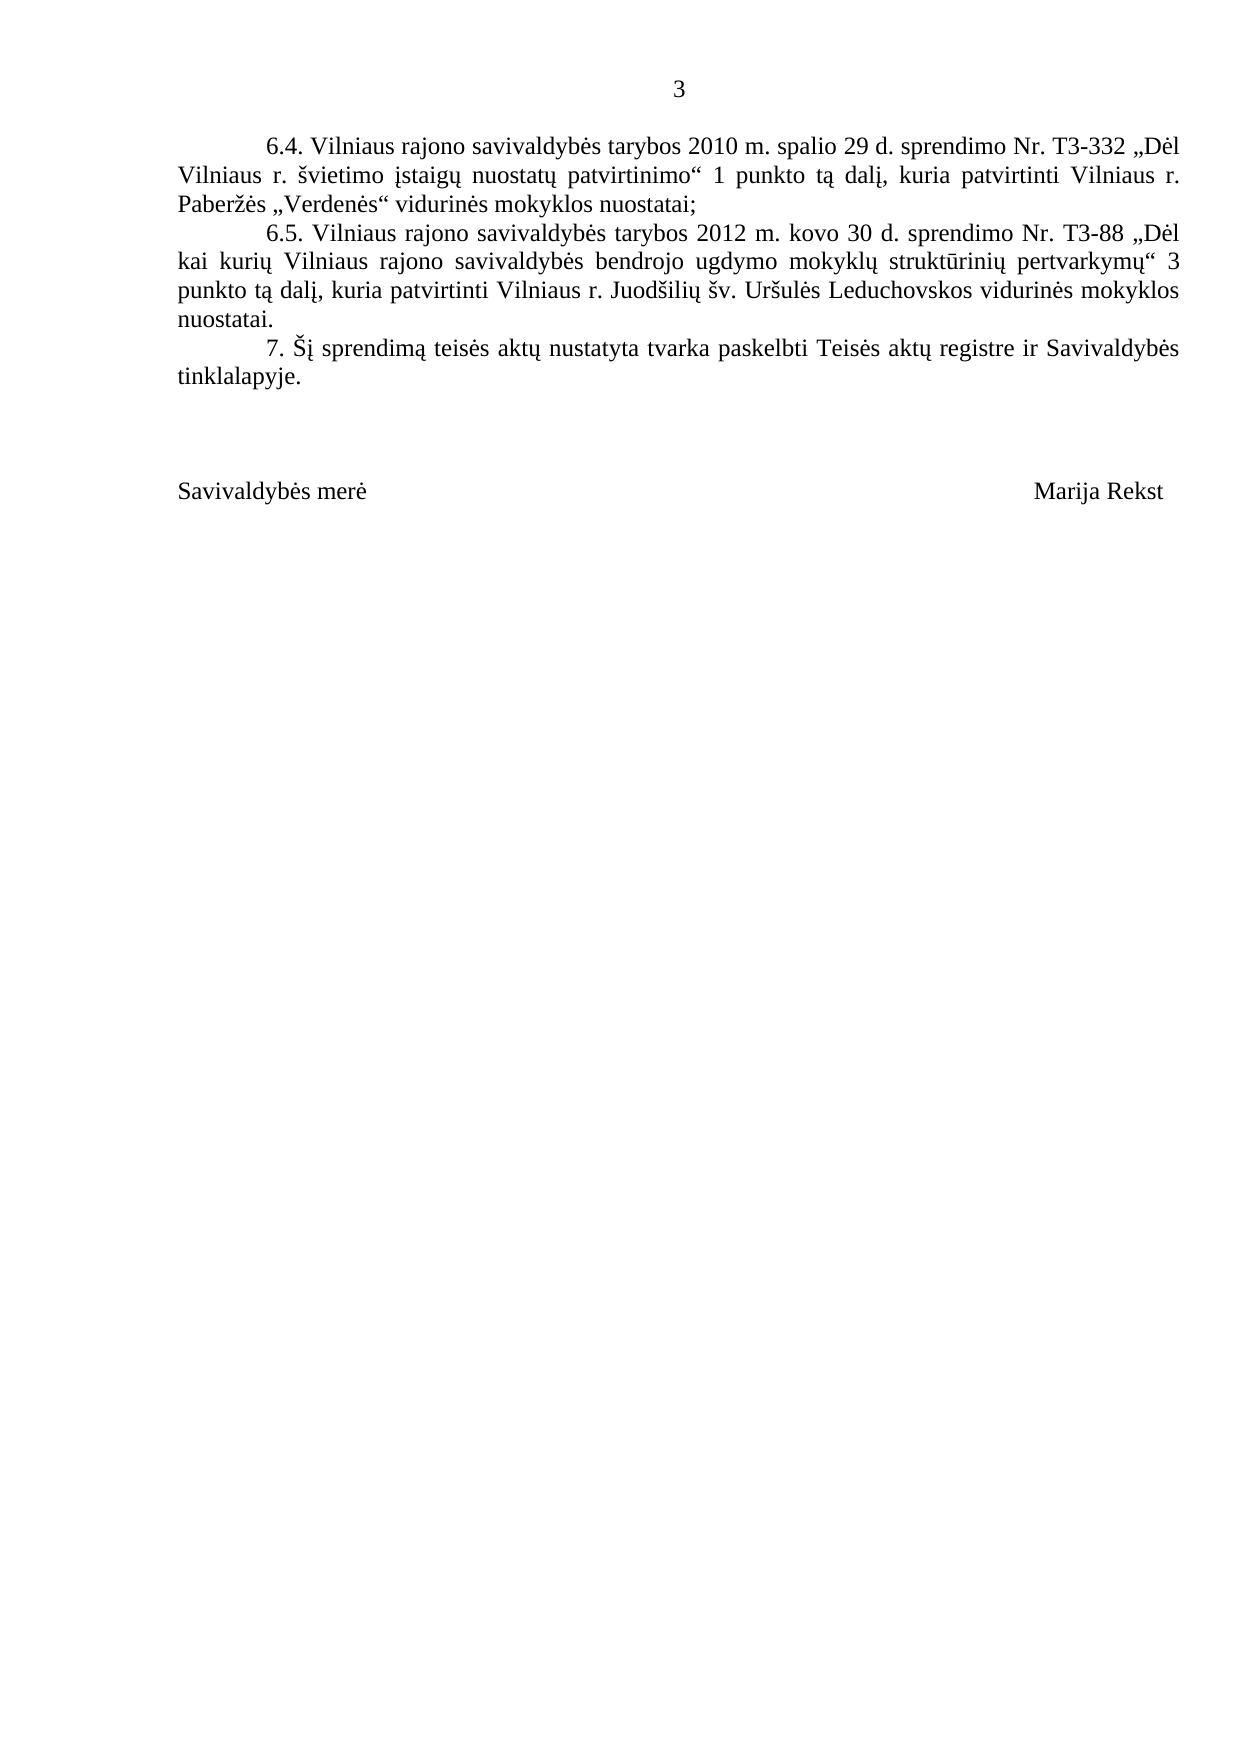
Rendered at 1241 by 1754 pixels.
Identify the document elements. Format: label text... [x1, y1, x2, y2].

text 6.4. Vilniaus rajono savivaldybės tarybos 2010 m. spalio 29 d. sprendimo Nr. T3-332 „Dėl Vilniaus r. švietimo įstaigų nuostatų patvirtinimo“ 1 punkto tą dalį, kuria patvirtinti Vilniaus r. Paberžės „Verdenės“ vidurinės mokyklos nuostatai; [177, 131, 1181, 218]
text 7. Šį sprendimą teisės aktų nustatyta tvarka paskelbti Teisės aktų registre ir Savivaldybės tinklalapyje. [177, 333, 1181, 390]
text Savivaldybės merė Marija Rekst [177, 476, 1181, 505]
text 6.5. Vilniaus rajono savivaldybės tarybos 2012 m. kovo 30 d. sprendimo Nr. T3-88 „Dėl kai kurių Vilniaus rajono savivaldybės bendrojo ugdymo mokyklų struktūrinių pertvarkymų“ 3 punkto tą dalį, kuria patvirtinti Vilniaus r. Juodšilių šv. Uršulės Leduchovskos vidurinės mokyklos nuostatai. [177, 218, 1181, 333]
